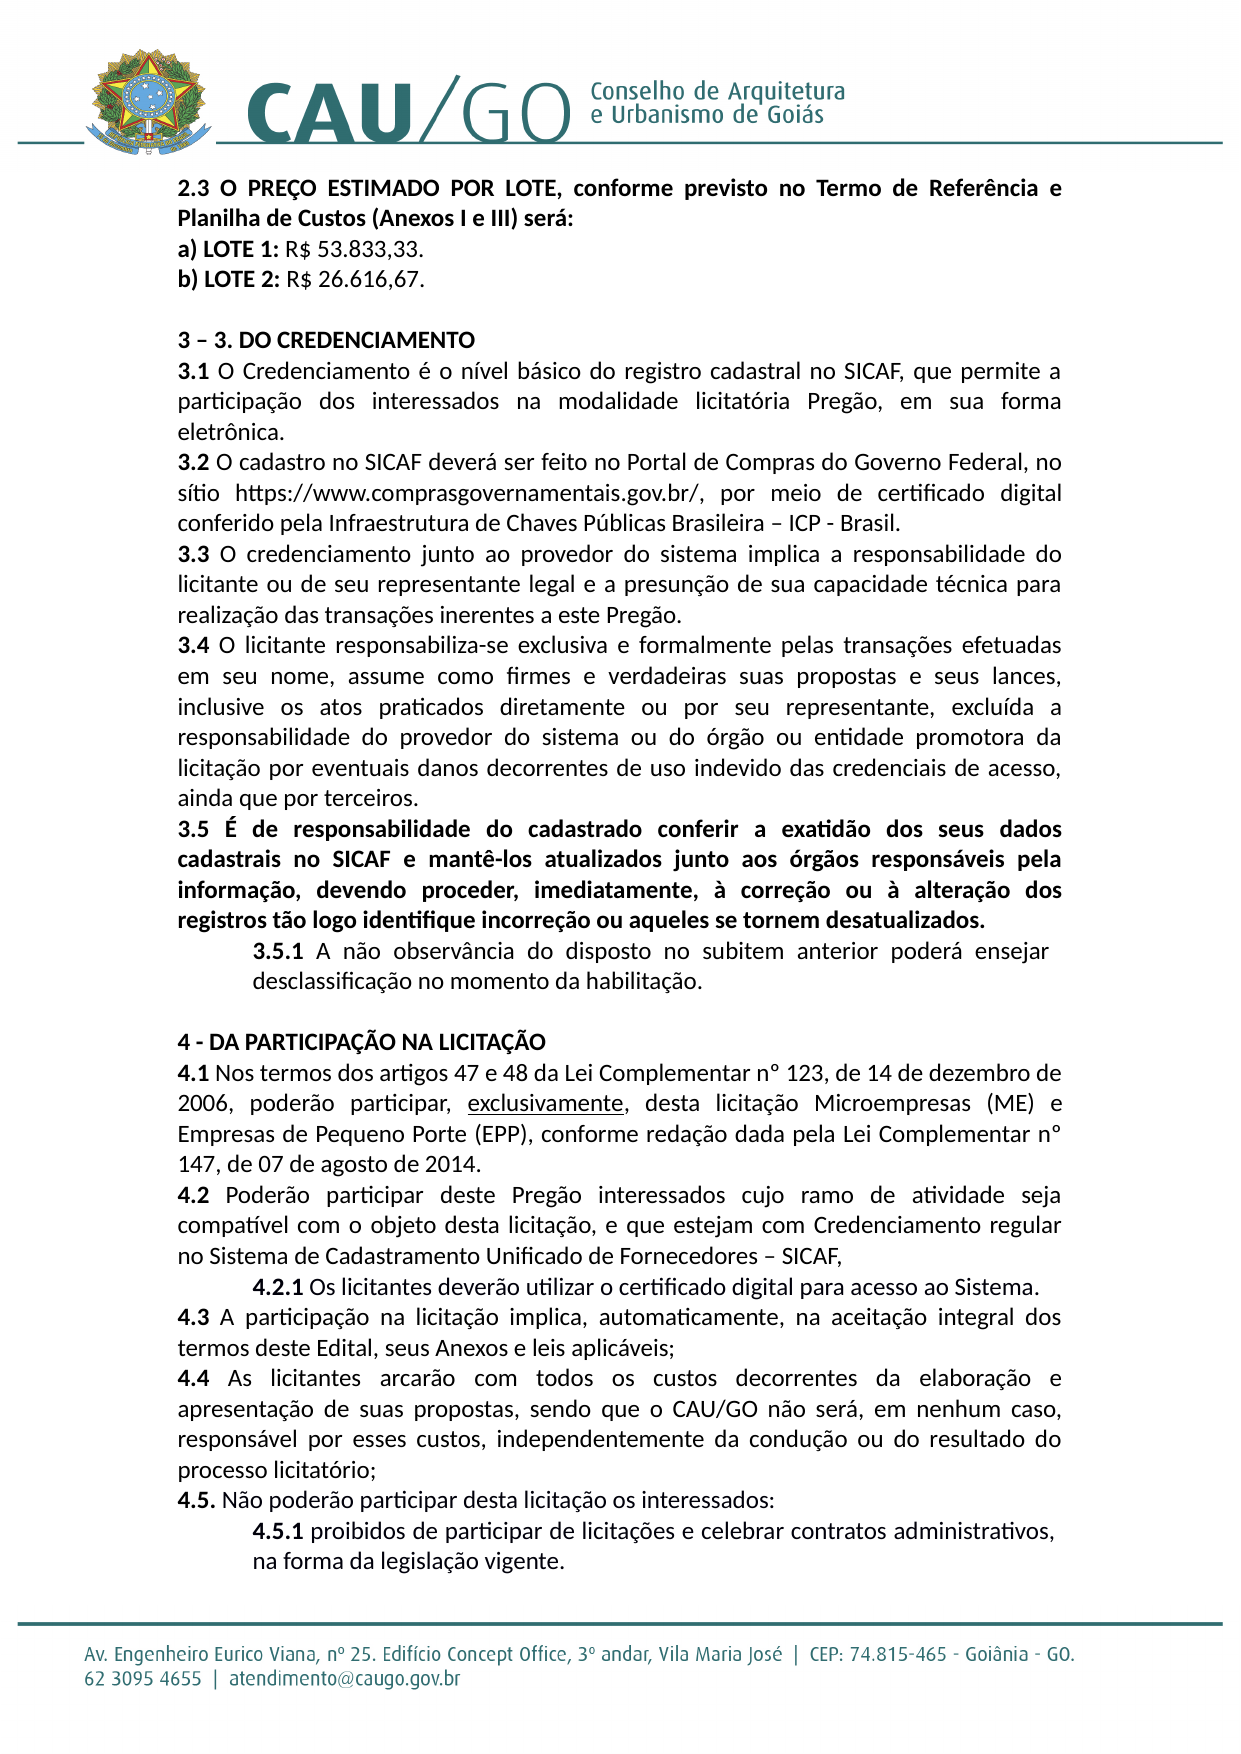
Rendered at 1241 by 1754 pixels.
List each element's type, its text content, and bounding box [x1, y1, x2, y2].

text 4.3 A participação na licitação implica, automaticamente, na aceitação integral dos termos deste Edital, seus Anexos e leis aplicáveis; [177, 1301, 1063, 1362]
text 3.5.1 A não observância do disposto no subitem anterior poderá ensejar desclassificação no momento da habilitação. [177, 935, 1063, 996]
text 4.2 Poderão participar deste Pregão interessados cujo ramo de atividade seja compatível com o objeto desta licitação, e que estejam com Credenciamento regular no Sistema de Cadastramento Unificado de Fornecedores – SICAF, [177, 1179, 1063, 1271]
text 3.4 O licitante responsabiliza-se exclusiva e formalmente pelas transações efetuadas em seu nome, assume como firmes e verdadeiras suas propostas e seus lances, inclusive os atos praticados diretamente ou por seu representante, excluída a responsabilidade do provedor do sistema ou do órgão ou entidade promotora da licitação por eventuais danos decorrentes de uso indevido das credenciais de acesso, ainda que por terceiros. [177, 630, 1063, 813]
text 2.3 O PREÇO ESTIMADO POR LOTE, conforme previsto no Termo de Referência e Planilha de Custos (Anexos I e III) será: [177, 172, 1063, 233]
text 4.5. Não poderão participar desta licitação os interessados: [177, 1484, 1063, 1515]
text 4.2.1 Os licitantes deverão utilizar o certificado digital para acesso ao Sistema. [177, 1271, 1063, 1301]
text 3.5 É de responsabilidade do cadastrado conferir a exatidão dos seus dados cadastrais no SICAF e mantê-los atualizados junto aos órgãos responsáveis pela informação, devendo proceder, imediatamente, à correção ou à alteração dos registros tão logo identifique incorreção ou aqueles se tornem desatualizados. [177, 813, 1063, 935]
text b) LOTE 2: R$ 26.616,67. [177, 263, 1063, 294]
text a) LOTE 1: R$ 53.833,33. [177, 233, 1063, 263]
text 3.3 O credenciamento junto ao provedor do sistema implica a responsabilidade do licitante ou de seu representante legal e a presunção de sua capacidade técnica para realização das transações inerentes a este Pregão. [177, 538, 1063, 630]
text 3.2 O cadastro no SICAF deverá ser feito no Portal de Compras do Governo Federal, no sítio https://www.comprasgovernamentais.gov.br/, por meio de certificado digital conferido pela Infraestrutura de Chaves Públicas Brasileira – ICP - Brasil. [177, 447, 1063, 538]
picture [0, 0, 1239, 172]
text 3.1 O Credenciamento é o nível básico do registro cadastral no SICAF, que permite a participação dos interessados na modalidade licitatória Pregão, em sua forma eletrônica. [177, 355, 1063, 447]
picture [0, 1605, 1240, 1754]
text 4.5.1 proibidos de participar de licitações e celebrar contratos administrativos, na forma da legislação vigente. [177, 1515, 1063, 1576]
text 3 – 3. DO CREDENCIAMENTO [177, 324, 1063, 355]
text 4.1 Nos termos dos artigos 47 e 48 da Lei Complementar nº 123, de 14 de dezembro de 2006, poderão participar, exclusivamente, desta licitação Microempresas (ME) e Empresas de Pequeno Porte (EPP), conforme redação dada pela Lei Complementar nº 147, de 07 de agosto de 2014. [177, 1057, 1063, 1179]
text 4.4 As licitantes arcarão com todos os custos decorrentes da elaboração e apresentação de suas propostas, sendo que o CAU/GO não será, em nenhum caso, responsável por esses custos, independentemente da condução ou do resultado do processo licitatório; [177, 1362, 1063, 1484]
text 4 - DA PARTICIPAÇÃO NA LICITAÇÃO [177, 1026, 1063, 1057]
